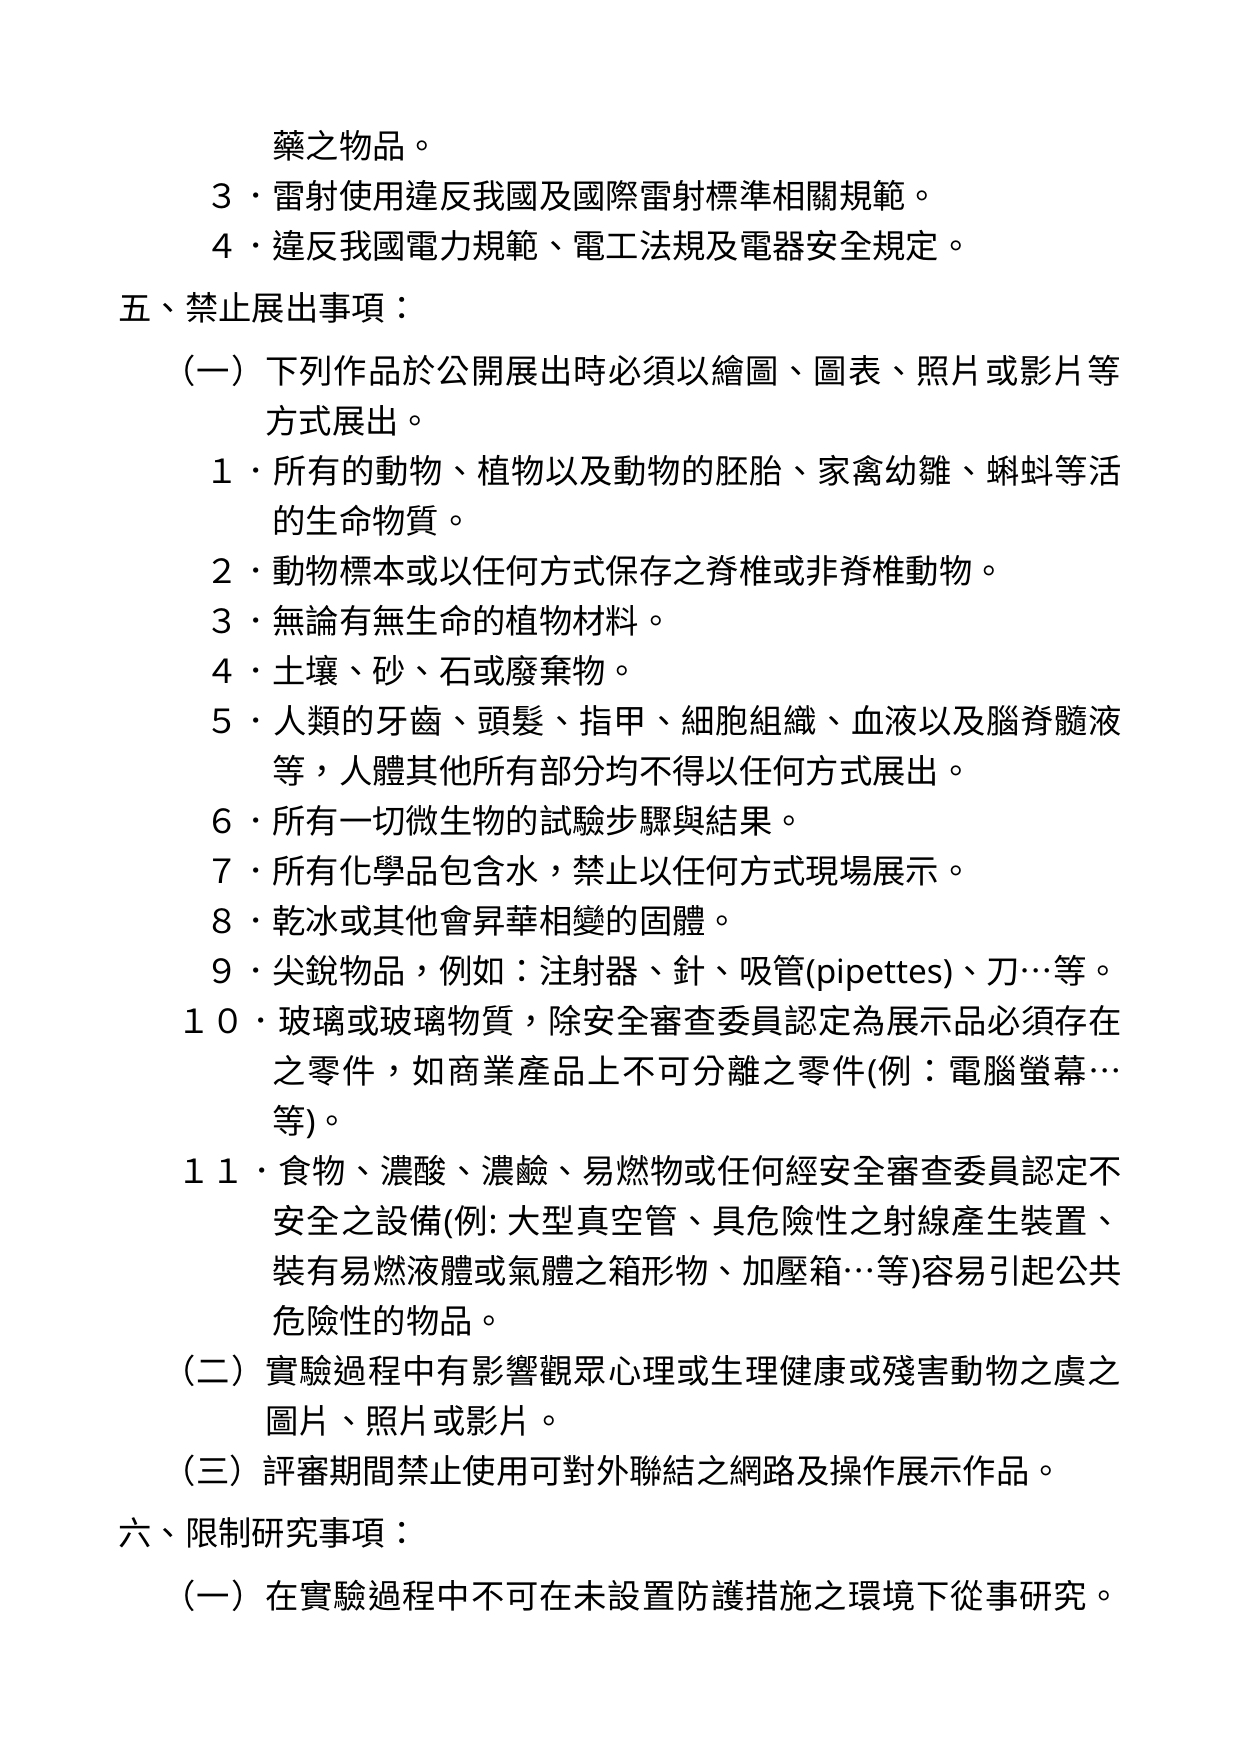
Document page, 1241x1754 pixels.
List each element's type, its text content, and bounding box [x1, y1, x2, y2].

text （一）下列作品於公開展出時必須以繪圖、圖表、照片或影片等方式展出。 [162, 343, 1122, 443]
text 五、禁止展出事項： [118, 281, 1122, 331]
text 藥之物品。 [206, 118, 1122, 168]
text ７．所有化學品包含水，禁止以任何方式現場展示。 [206, 843, 1122, 893]
text ４．違反我國電力規範、電工法規及電器安全規定。 [206, 218, 1122, 268]
text １１．食物、濃酸、濃鹼、易燃物或任何經安全審查委員認定不安全之設備(例: 大型真空管、具危險性之射線產生裝置、裝有易燃液體或氣體之箱形物、加壓箱…等)容易引起公共危險性的物品。 [177, 1143, 1122, 1343]
text ４．土壤、砂、石或廢棄物。 [206, 643, 1122, 693]
text 六、限制研究事項： [118, 1506, 1122, 1556]
text １０．玻璃或玻璃物質，除安全審查委員認定為展示品必須存在之零件，如商業產品上不可分離之零件(例：電腦螢幕…等)。 [177, 993, 1122, 1143]
text ５．人類的牙齒、頭髮、指甲、細胞組織、血液以及腦脊髓液等，人體其他所有部分均不得以任何方式展出。 [206, 693, 1122, 793]
text ９．尖銳物品，例如：注射器、針、吸管(pipettes)、刀…等。 [206, 943, 1122, 993]
text １．所有的動物、植物以及動物的胚胎、家禽幼雛、蝌蚪等活的生命物質。 [206, 443, 1122, 543]
text （二）實驗過程中有影響觀眾心理或生理健康或殘害動物之虞之圖片、照片或影片。 [162, 1343, 1122, 1443]
text ６．所有一切微生物的試驗步驟與結果。 [206, 793, 1122, 843]
text ８．乾冰或其他會昇華相變的固體。 [206, 893, 1122, 943]
text （一）在實驗過程中不可在未設置防護措施之環境下從事研究。 [162, 1568, 1122, 1618]
text ３．雷射使用違反我國及國際雷射標準相關規範。 [206, 168, 1122, 218]
text ３．無論有無生命的植物材料。 [206, 593, 1122, 643]
text （三）評審期間禁止使用可對外聯結之網路及操作展示作品。 [118, 1443, 1122, 1493]
text ２．動物標本或以任何方式保存之脊椎或非脊椎動物。 [206, 543, 1122, 593]
